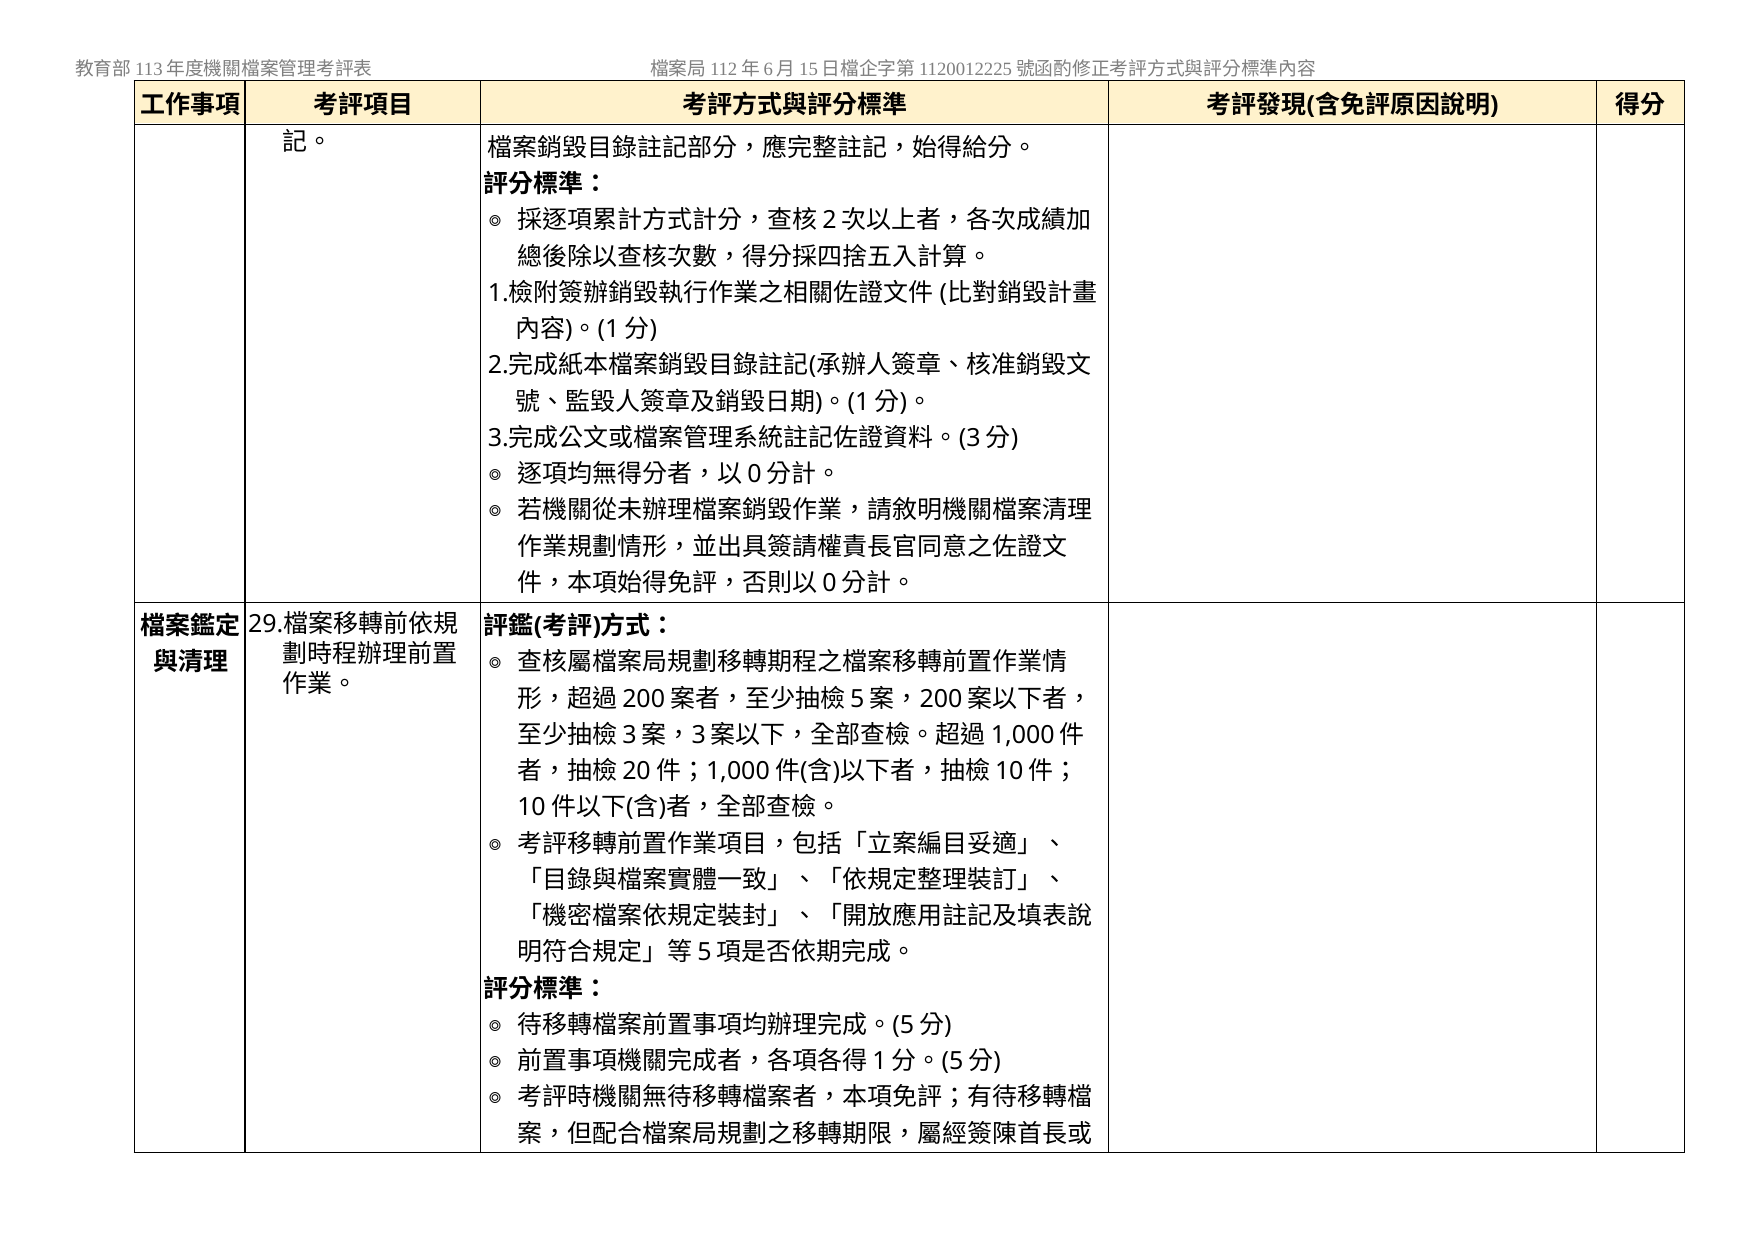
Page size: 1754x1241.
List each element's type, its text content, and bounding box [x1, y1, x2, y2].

table_header 考評項目 [246, 81, 480, 123]
table_cell 檔案銷毀目錄註記部分，應完整註記，始得給分。 評分標準： 採逐項累計方式計分，查核2次以上者，各次成績加總後除以查核次數，得分採四捨五入計算。 1.檢附簽辦銷毀執行作業之相關佐證文件 (比對銷毀計畫內容)。(1分) 2.完成紙本檔案銷毀目錄註記(承辦人簽章、核准銷毀文號、監毀人簽章及銷毀日期)。(1分)。 3.完成公文或檔案管理系統註記佐證資料。(3分) 逐項均無得分者，以0分計。 若機關從未辦理檔案銷毀作業，請敘明機關檔案清理作業規劃情形，並出具簽請權責長官同意之佐證文件，本項始得免評，否則以0分計。 [481, 125, 1108, 602]
table_header 得分 [1597, 81, 1684, 123]
table_header 考評方式與評分標準 [481, 81, 1108, 123]
table_cell [1597, 603, 1684, 1152]
table_header 考評發現(含免評原因說明) [1109, 81, 1596, 123]
table_cell 記。 [246, 125, 480, 602]
table_cell [1597, 125, 1684, 602]
table_cell [135, 125, 244, 602]
table_cell [1109, 125, 1596, 602]
table_cell [1109, 603, 1596, 1152]
table_cell 評鑑(考評)方式： 查核屬檔案局規劃移轉期程之檔案移轉前置作業情形，超過200案者，至少抽檢5案，200案以下者，至少抽檢3案，3案以下，全部查檢。超過1,000件者，抽檢20件；1,000件(含)以下者，抽檢10件；10件以下(含)者，全部查檢。 考評移轉前置作業項目，包括「立案編目妥適」、「目錄與檔案實體一致」、「依規定整理裝訂」、「機密檔案依規定裝封」、「開放應用註記及填表說明符合規定」等5項是否依期完成。 評分標準： 待移轉檔案前置事項均辦理完成。(5分) 前置事項機關完成者，各項各得1分。(5分) 考評時機關無待移轉檔案者，本項免評；有待移轉檔案，但配合檔案局規劃之移轉期限，屬經簽陳首長或 [481, 603, 1108, 1152]
table_cell 29.檔案移轉前依規劃時程辦理前置作業。 [246, 603, 480, 1152]
table_header 工作事項 [135, 81, 244, 123]
table_cell 檔案鑑定與清理 [135, 603, 244, 1152]
